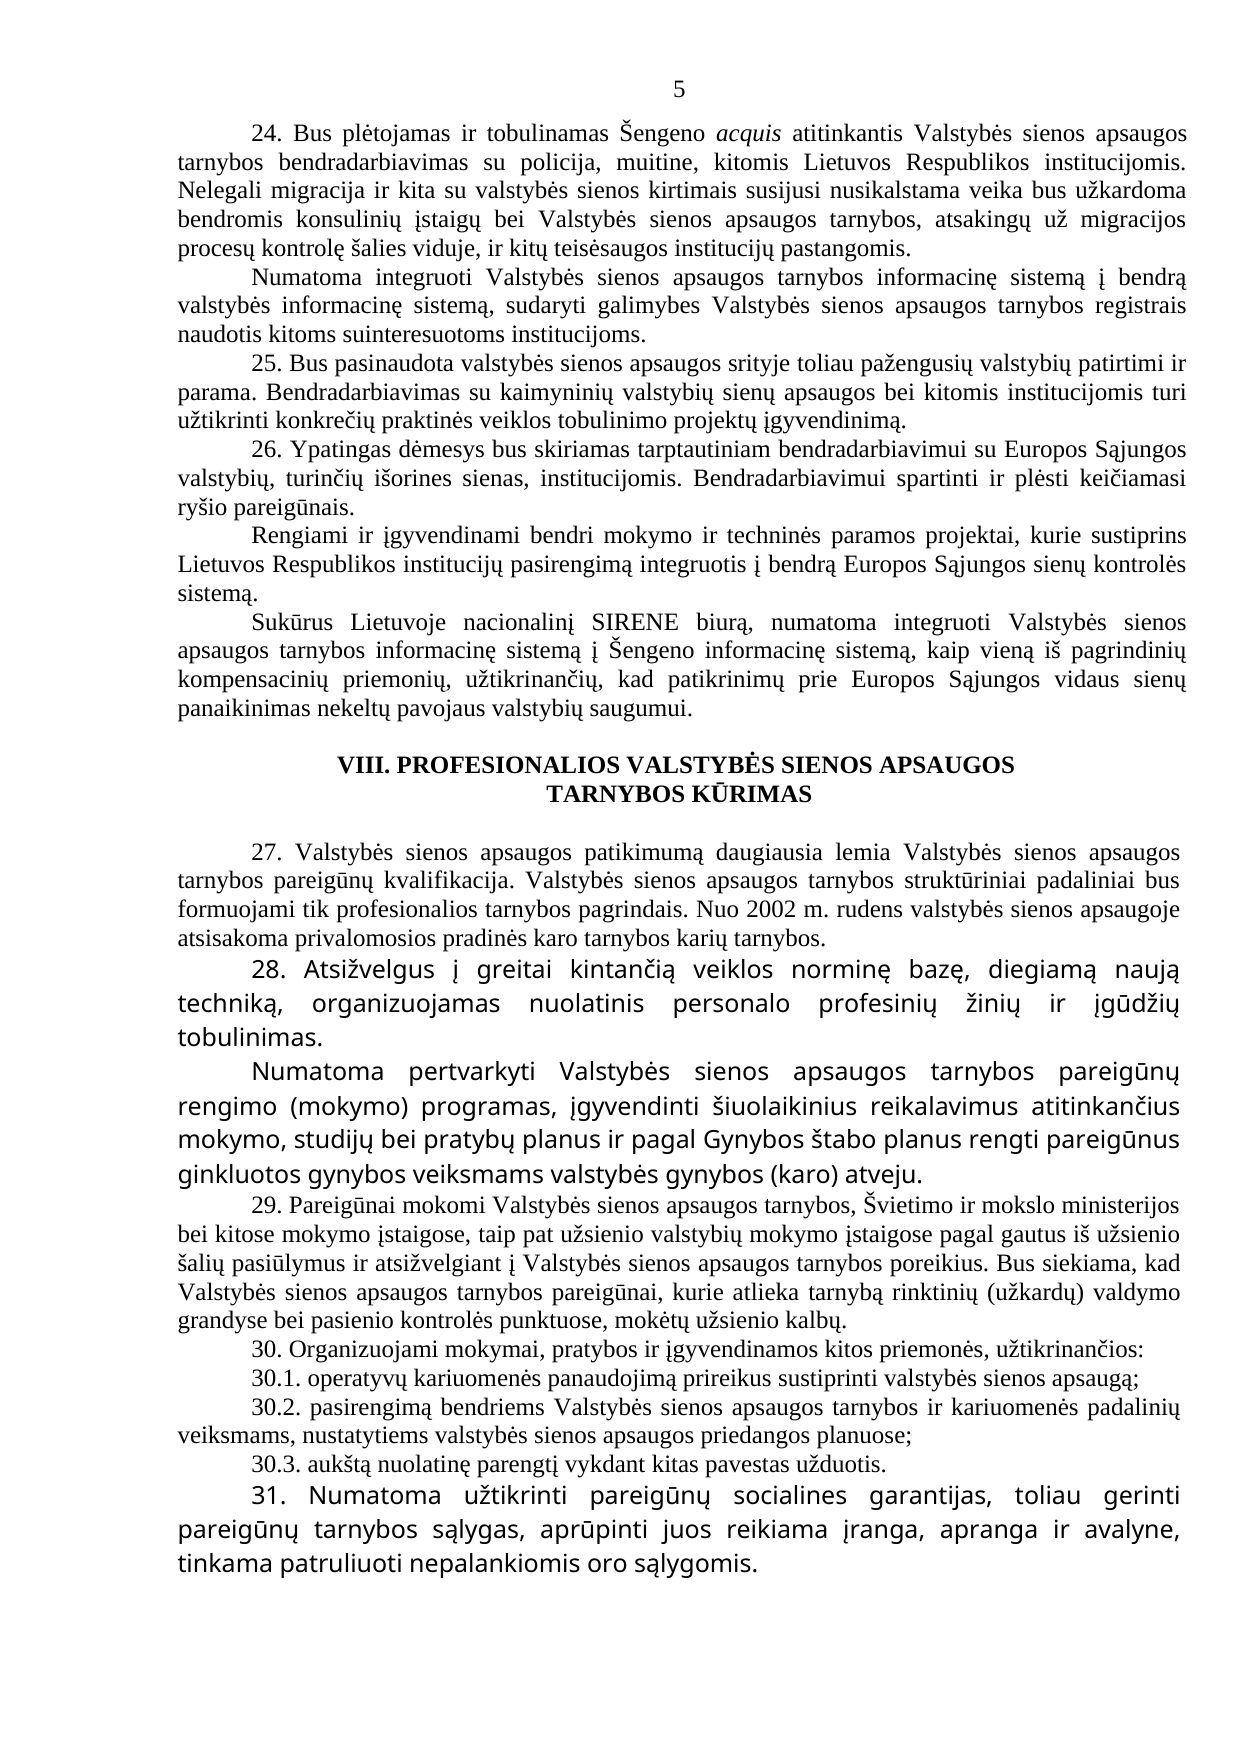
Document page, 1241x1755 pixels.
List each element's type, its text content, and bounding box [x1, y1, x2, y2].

text 27. Valstybės sienos apsaugos patikimumą daugiausia lemia Valstybės sienos apsaugos tarnybos pareigūnų kvalifikacija. Valstybės sienos apsaugos tarnybos struktūriniai padaliniai bus formuojami tik profesionalios tarnybos pagrindais. Nuo 2002 m. rudens valstybės sienos apsaugoje atsisakoma privalomosios pradinės karo tarnybos karių tarnybos. [177, 837, 1181, 952]
text Rengiami ir įgyvendinami bendri mokymo ir techninės paramos projektai, kurie sustiprins Lietuvos Respublikos institucijų pasirengimą integruotis į bendrą Europos Sąjungos sienų kontrolės sistemą. [177, 521, 1187, 607]
text VIII. Profesionalios valstybės sienos apsaugos [177, 751, 1181, 779]
text tarnybos kūrimas [177, 779, 1181, 808]
text 30.3. aukštą nuolatinę parengtį vykdant kitas pavestas užduotis. [177, 1449, 1181, 1478]
text Sukūrus Lietuvoje nacionalinį SIRENE biurą, numatoma integruoti Valstybės sienos apsaugos tarnybos informacinę sistemą į Šengeno informacinę sistemą, kaip vieną iš pagrindinių kompensacinių priemonių, užtikrinančių, kad patikrinimų prie Europos Sąjungos vidaus sienų panaikinimas nekeltų pavojaus valstybių saugumui. [177, 607, 1187, 722]
text 30. Organizuojami mokymai, pratybos ir įgyvendinamos kitos priemonės, užtikrinančios: [177, 1334, 1181, 1363]
text Numatoma integruoti Valstybės sienos apsaugos tarnybos informacinę sistemą į bendrą valstybės informacinę sistemą, sudaryti galimybes Valstybės sienos apsaugos tarnybos registrais naudotis kitoms suinteresuotoms institucijoms. [177, 262, 1187, 348]
text 31. Numatoma užtikrinti pareigūnų socialines garantijas, toliau gerinti pareigūnų tarnybos sąlygas, aprūpinti juos reikiama įranga, apranga ir avalyne, tinkama patruliuoti nepalankiomis oro sąlygomis. [177, 1478, 1181, 1580]
text 24. Bus plėtojamas ir tobulinamas Šengeno acquis atitinkantis Valstybės sienos apsaugos tarnybos bendradarbiavimas su policija, muitine, kitomis Lietuvos Respublikos institucijomis. Nelegali migracija ir kita su valstybės sienos kirtimais susijusi nusikalstama veika bus užkardoma bendromis konsulinių įstaigų bei Valstybės sienos apsaugos tarnybos, atsakingų už migracijos procesų kontrolę šalies viduje, ir kitų teisėsaugos institucijų pastangomis. [177, 118, 1187, 262]
text 30.1. operatyvų kariuomenės panaudojimą prireikus sustiprinti valstybės sienos apsaugą; [177, 1363, 1181, 1392]
text 26. Ypatingas dėmesys bus skiriamas tarptautiniam bendradarbiavimui su Europos Sąjungos valstybių, turinčių išorines sienas, institucijomis. Bendradarbiavimui spartinti ir plėsti keičiamasi ryšio pareigūnais. [177, 434, 1187, 521]
text 25. Bus pasinaudota valstybės sienos apsaugos srityje toliau pažengusių valstybių patirtimi ir parama. Bendradarbiavimas su kaimyninių valstybių sienų apsaugos bei kitomis institucijomis turi užtikrinti konkrečių praktinės veiklos tobulinimo projektų įgyvendinimą. [177, 348, 1187, 434]
text 30.2. pasirengimą bendriems Valstybės sienos apsaugos tarnybos ir kariuomenės padalinių veiksmams, nustatytiems valstybės sienos apsaugos priedangos planuose; [177, 1392, 1181, 1449]
text 29. Pareigūnai mokomi Valstybės sienos apsaugos tarnybos, Švietimo ir mokslo ministerijos bei kitose mokymo įstaigose, taip pat užsienio valstybių mokymo įstaigose pagal gautus iš užsienio šalių pasiūlymus ir atsižvelgiant į Valstybės sienos apsaugos tarnybos poreikius. Bus siekiama, kad Valstybės sienos apsaugos tarnybos pareigūnai, kurie atlieka tarnybą rinktinių (užkardų) valdymo grandyse bei pasienio kontrolės punktuose, mokėtų užsienio kalbų. [177, 1190, 1181, 1334]
text 28. Atsižvelgus į greitai kintančią veiklos norminę bazę, diegiamą naują techniką, organizuojamas nuolatinis personalo profesinių žinių ir įgūdžių tobulinimas. [177, 952, 1181, 1054]
text Numatoma pertvarkyti Valstybės sienos apsaugos tarnybos pareigūnų rengimo (mokymo) programas, įgyvendinti šiuolaikinius reikalavimus atitinkančius mokymo, studijų bei pratybų planus ir pagal Gynybos štabo planus rengti pareigūnus ginkluotos gynybos veiksmams valstybės gynybos (karo) atveju. [177, 1054, 1181, 1190]
